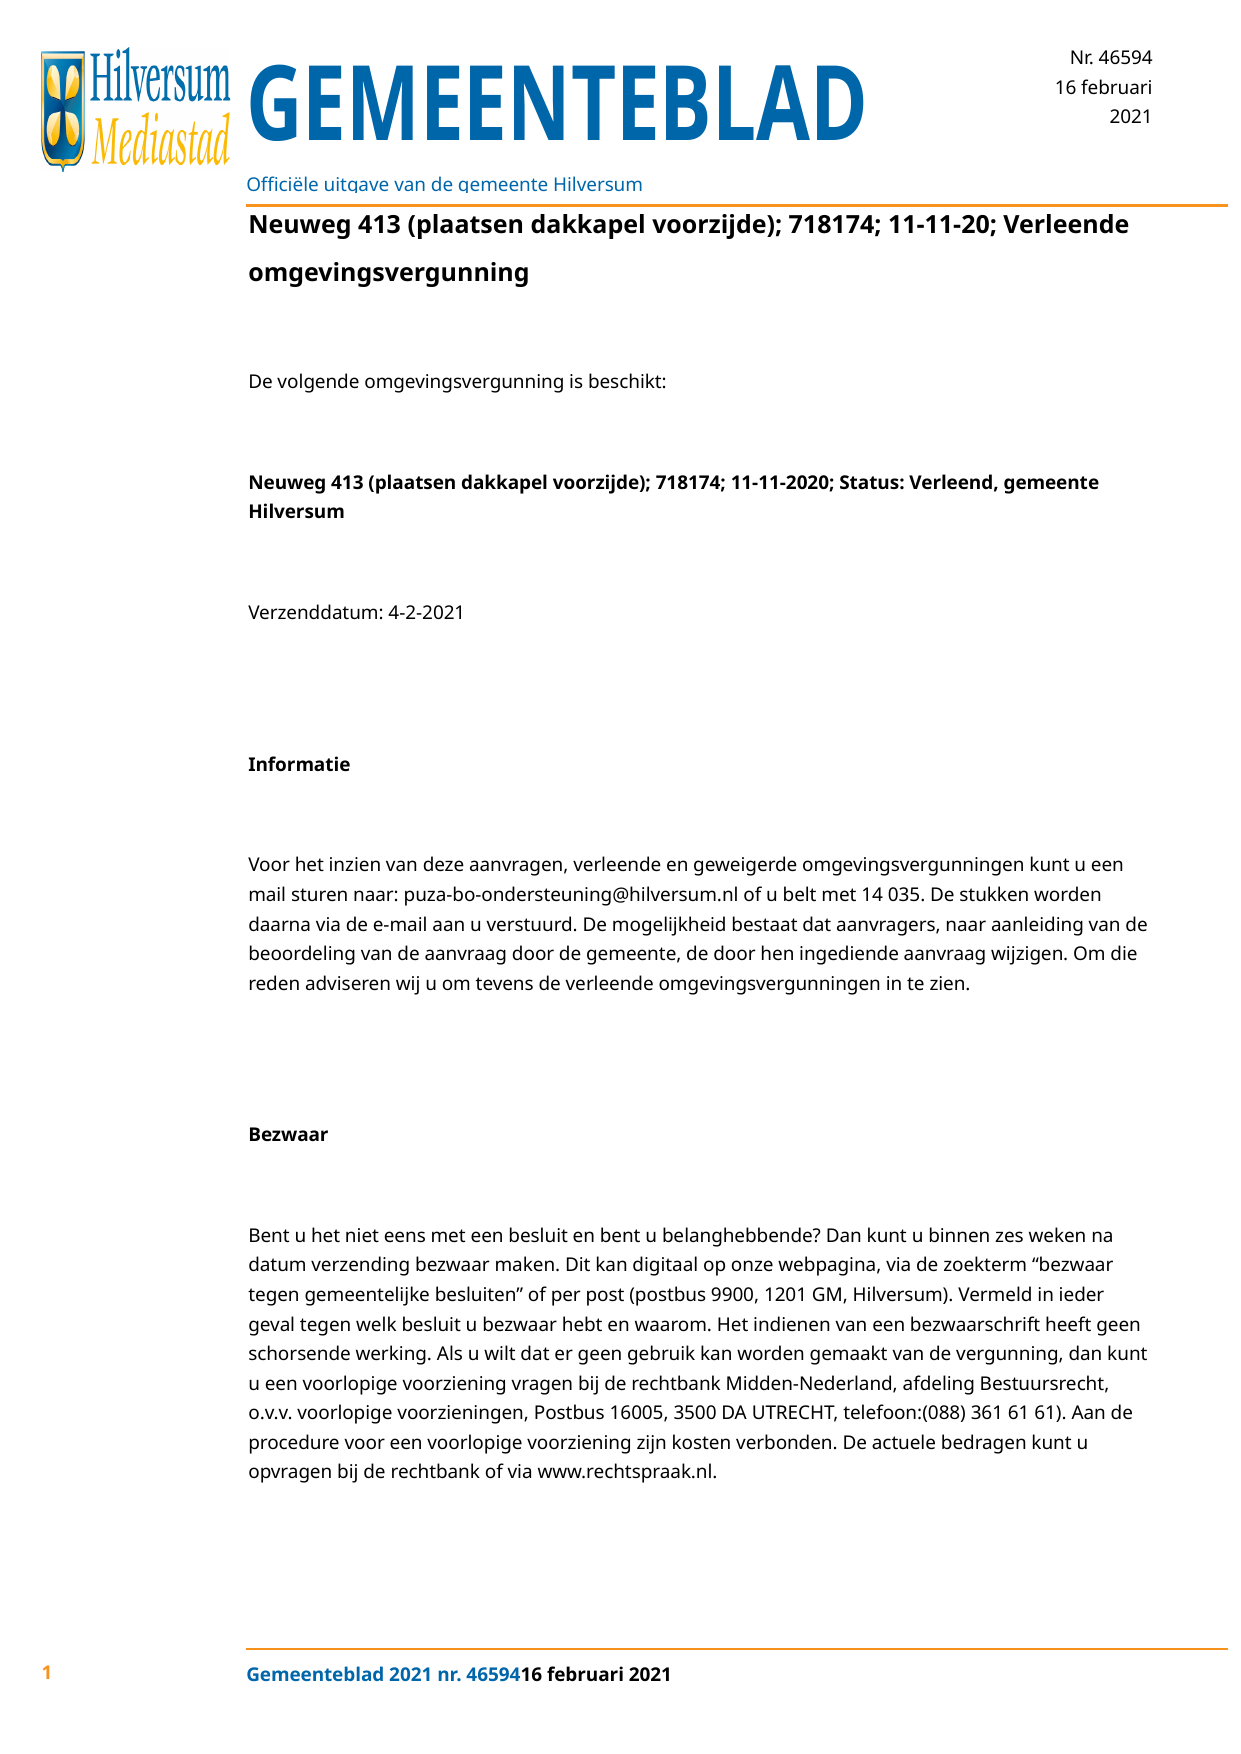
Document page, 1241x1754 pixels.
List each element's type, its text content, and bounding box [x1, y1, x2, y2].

text Bezwaar [248, 1121, 1152, 1147]
text Bent u het niet eens met een besluit en bent u belanghebbende? Dan kunt u binnen zes weken na datum verzending bezwaar maken. Dit kan digitaal op onze webpagina, via de zoekterm “bezwaar tegen gemeentelijke besluiten” of per post (postbus 9900, 1201 GM, Hilversum). Vermeld in ieder geval tegen welk besluit u bezwaar hebt en waarom. Het indienen van een bezwaarschrift heeft geen schorsende werking. Als u wilt dat er geen gebruik kan worden gemaakt van de vergunning, dan kunt u een voorlopige voorziening vragen bij de rechtbank Midden-Nederland, afdeling Bestuursrecht, o.v.v. voorlopige voorzieningen, Postbus 16005, 3500 DA UTRECHT, telefoon:(088) 361 61 61). Aan de procedure voor een voorlopige voorziening zijn kosten verbonden. De actuele bedragen kunt u opvragen bij de rechtbank of via www.rechtspraak.nl. [248, 1222, 1152, 1484]
text De volgende omgevingsvergunning is beschikt: [248, 368, 1152, 394]
picture [41, 47, 231, 172]
text Neuweg 413 (plaatsen dakkapel voorzijde); 718174; 11-11-2020; Status: Verleend, gemeente Hilversum [248, 469, 1152, 524]
text Verzenddatum: 4-2-2021 [248, 599, 1152, 625]
text Informatie [248, 751, 1152, 777]
text Neuweg 413 (plaatsen dakkapel voorzijde); 718174; 11-11-20; Verleende omgevingsvergunning [248, 207, 1152, 288]
text Voor het inzien van deze aanvragen, verleende en geweigerde omgevingsvergunningen kunt u een mail sturen naar: puza-bo-ondersteuning@hilversum.nl of u belt met 14 035. De stukken worden daarna via de e-mail aan u verstuurd. De mogelijkheid bestaat dat aanvragers, naar aanleiding van de beoordeling van de aanvraag door de gemeente, de door hen ingediende aanvraag wijzigen. Om die reden adviseren wij u om tevens de verleende omgevingsvergunningen in te zien. [248, 852, 1152, 996]
